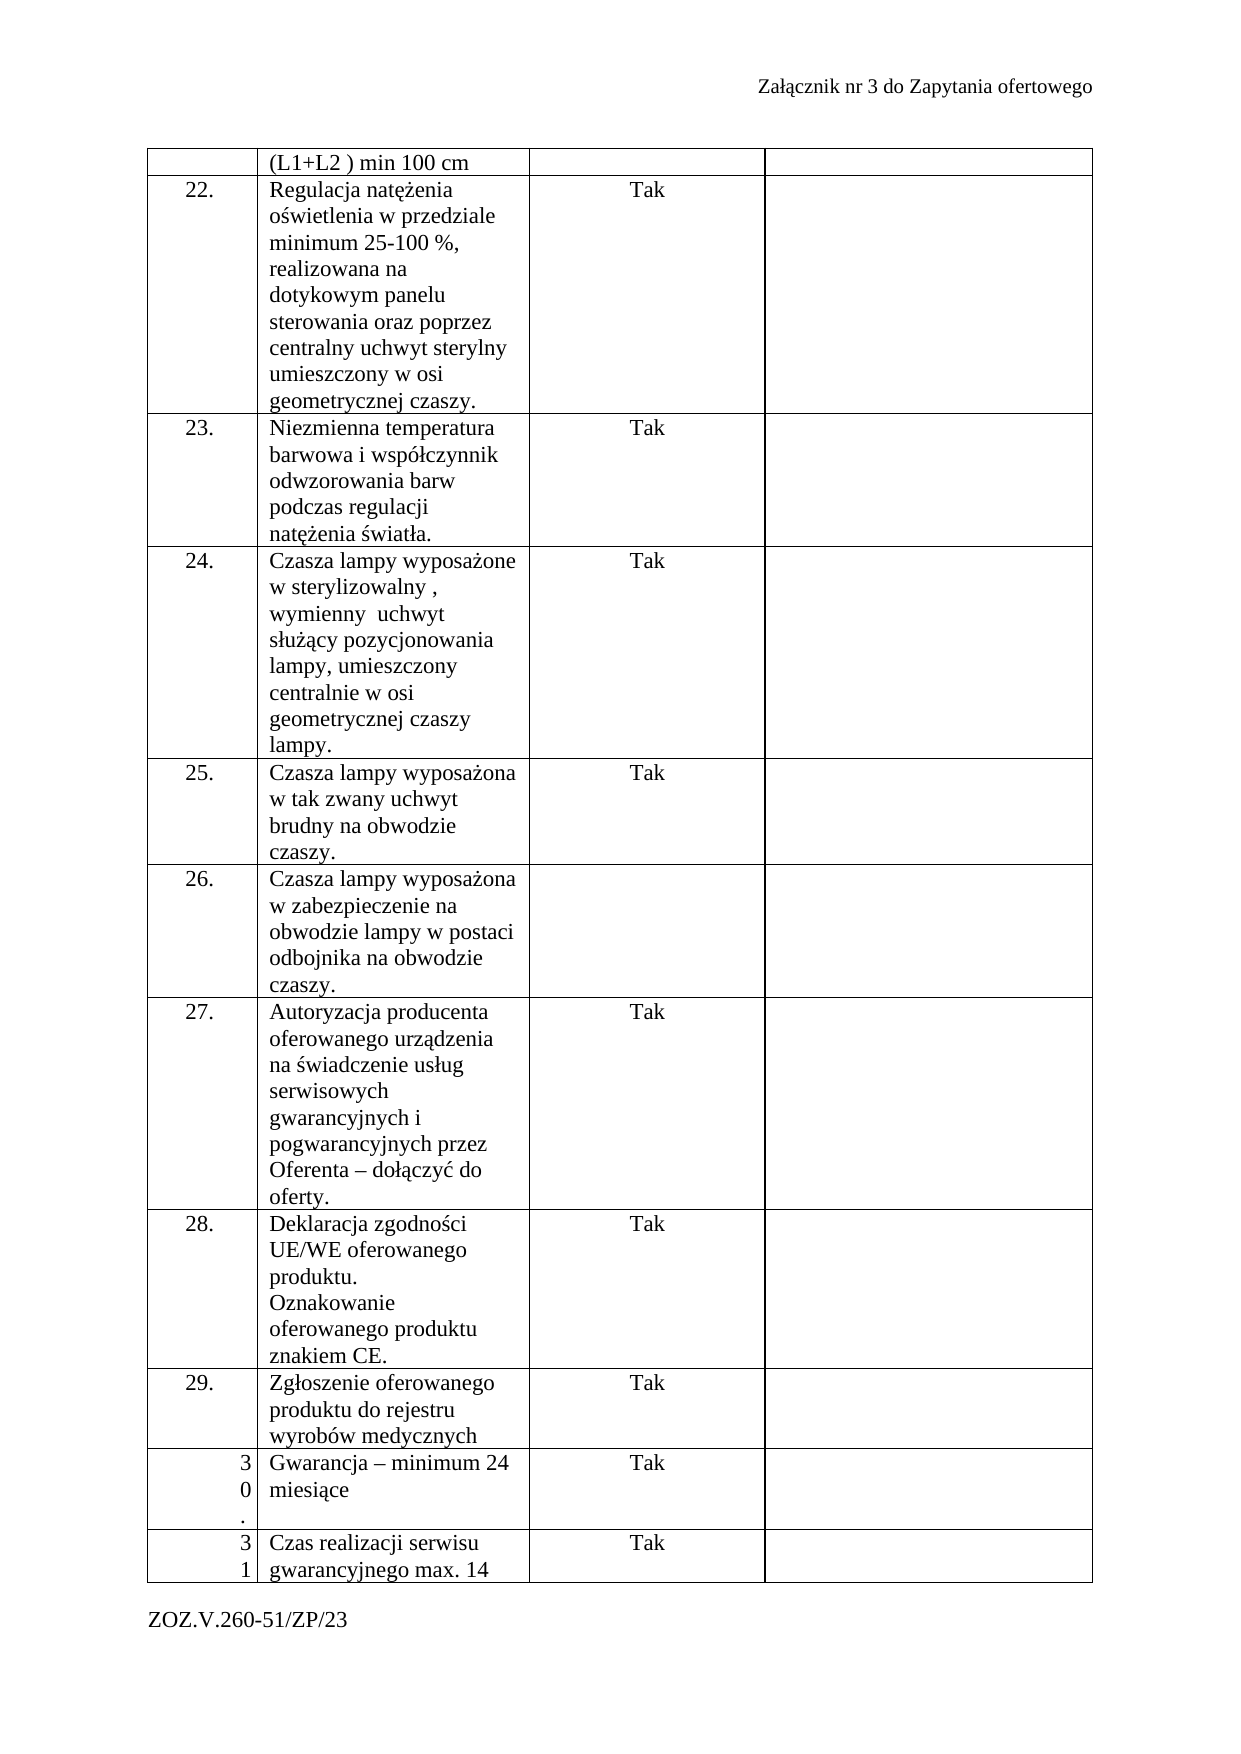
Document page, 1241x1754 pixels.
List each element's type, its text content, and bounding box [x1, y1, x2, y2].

table_cell [766, 865, 1092, 997]
table_cell [148, 865, 257, 997]
table_cell [766, 547, 1092, 758]
table_cell [766, 414, 1092, 546]
table_cell [530, 149, 764, 175]
table_cell Gwarancja – minimum 24 miesiące [258, 1449, 529, 1528]
table_cell [148, 1369, 257, 1448]
table_cell [148, 414, 257, 546]
table_cell [148, 547, 257, 758]
table_cell Tak [530, 1369, 764, 1448]
table_cell [766, 1210, 1092, 1368]
table_cell [148, 1449, 257, 1528]
table_cell Tak [530, 759, 764, 864]
table_cell [148, 998, 257, 1209]
table_cell [766, 1369, 1092, 1448]
table_cell [148, 1210, 257, 1368]
table_cell Czasza lampy wyposażone w sterylizowalny , wymienny uchwyt służący pozycjonowania lampy, umieszczony centralnie w osi geometrycznej czaszy lampy. [258, 547, 529, 758]
table_cell Deklaracja zgodności UE/WE oferowanego produktu. Oznakowanie oferowanego produktu znakiem CE. [258, 1210, 529, 1368]
table_cell [148, 1530, 257, 1582]
table_cell [148, 176, 257, 413]
table_cell Czas realizacji serwisu gwarancyjnego max. 14 [258, 1530, 529, 1582]
table_cell Czasza lampy wyposażona w tak zwany uchwyt brudny na obwodzie czaszy. [258, 759, 529, 864]
table_cell [766, 149, 1092, 175]
table_cell Zgłoszenie oferowanego produktu do rejestru wyrobów medycznych [258, 1369, 529, 1448]
table_cell Tak [530, 176, 764, 413]
table_cell Czasza lampy wyposażona w zabezpieczenie na obwodzie lampy w postaci odbojnika na obwodzie czaszy. [258, 865, 529, 997]
table_cell [766, 759, 1092, 864]
table_cell Tak [530, 1449, 764, 1528]
table_cell (L1+L2 ) min 100 cm [258, 149, 529, 175]
table_cell Autoryzacja producenta oferowanego urządzenia na świadczenie usług serwisowych gwarancyjnych i pogwarancyjnych przez Oferenta – dołączyć do oferty. [258, 998, 529, 1209]
table_cell [148, 149, 257, 175]
table_cell [766, 176, 1092, 413]
table_cell Tak [530, 1530, 764, 1582]
table_cell Tak [530, 547, 764, 758]
table_cell Tak [530, 998, 764, 1209]
table_cell [766, 998, 1092, 1209]
table_cell Tak [530, 414, 764, 546]
table_cell [766, 1530, 1092, 1582]
table_cell Tak [530, 1210, 764, 1368]
table_cell Niezmienna temperatura barwowa i współczynnik odwzorowania barw podczas regulacji natężenia światła. [258, 414, 529, 546]
table_cell [148, 759, 257, 864]
table_cell Regulacja natężenia oświetlenia w przedziale minimum 25-100 %, realizowana na dotykowym panelu sterowania oraz poprzez centralny uchwyt sterylny umieszczony w osi geometrycznej czaszy. [258, 176, 529, 413]
table_cell [766, 1449, 1092, 1528]
table_cell [530, 865, 764, 997]
